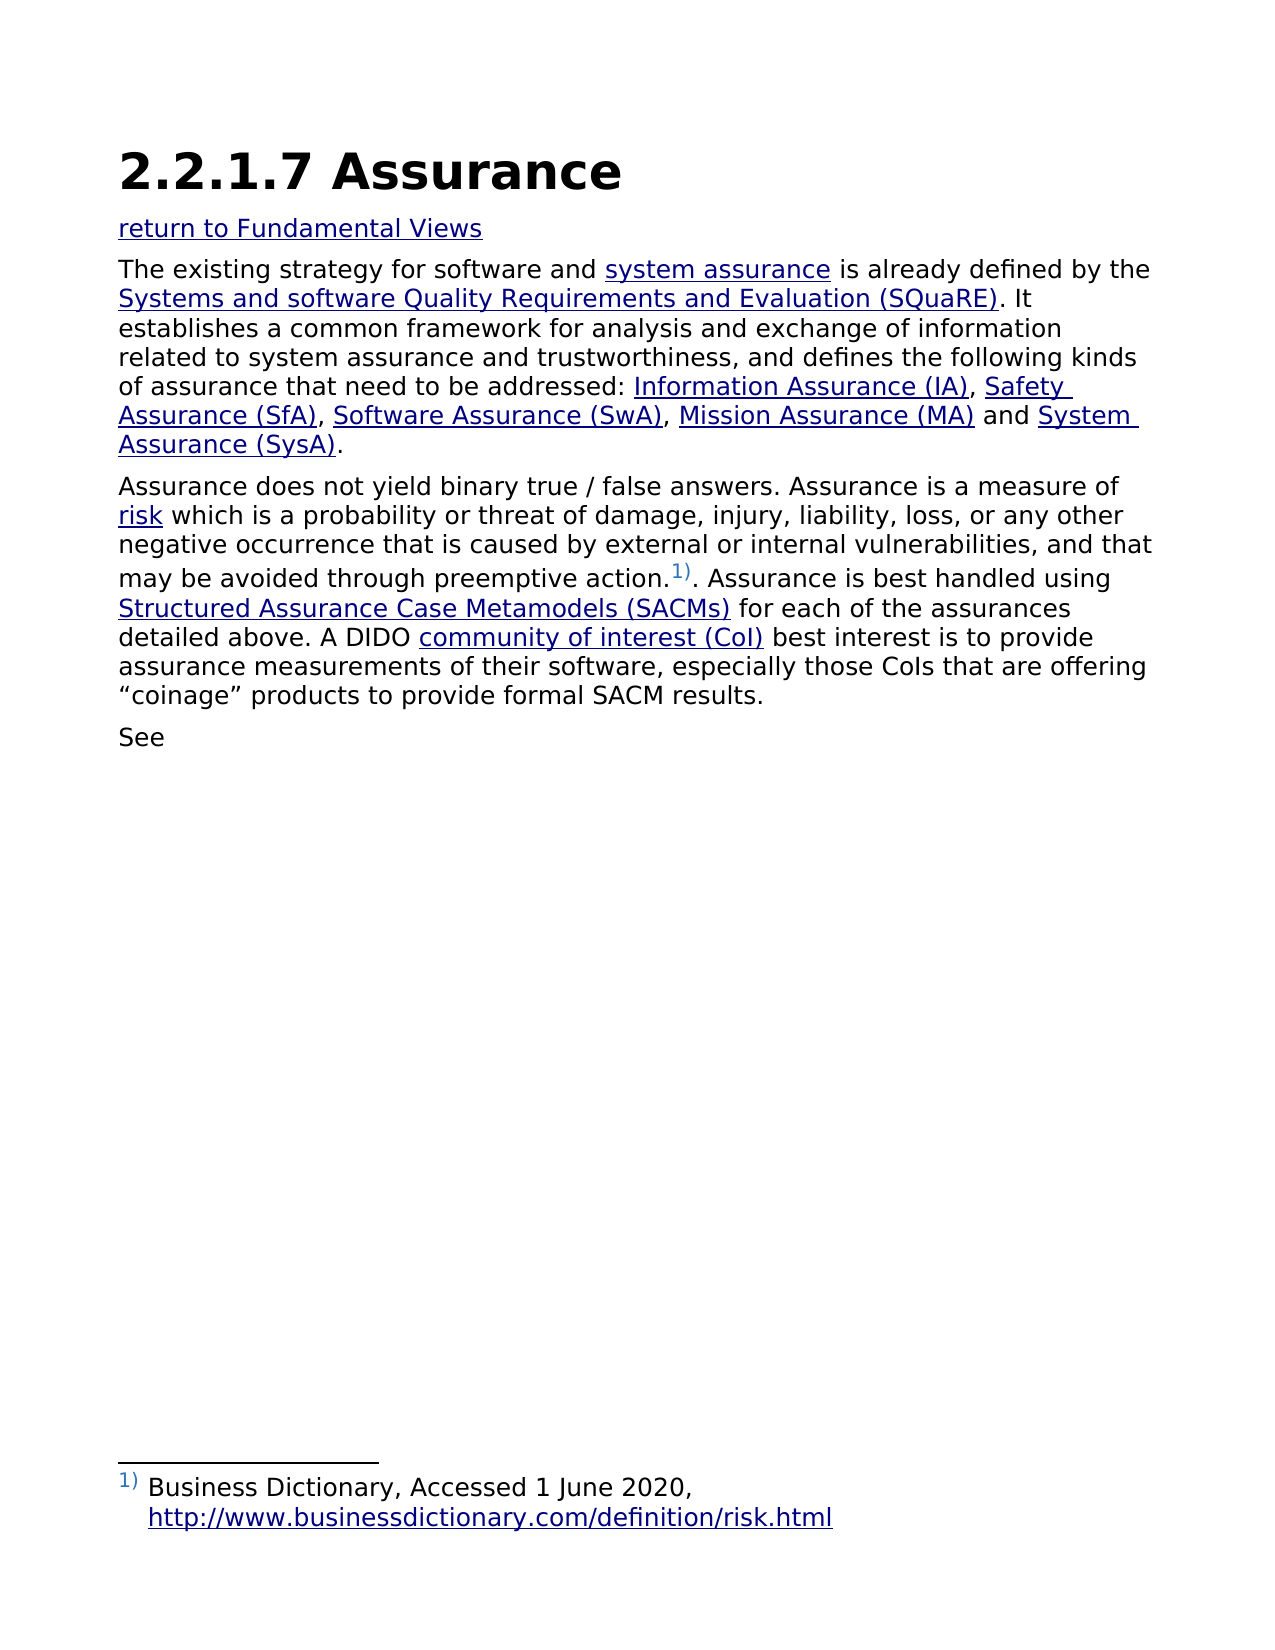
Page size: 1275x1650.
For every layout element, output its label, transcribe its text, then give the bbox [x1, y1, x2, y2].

text See [118, 723, 1157, 752]
text Business Dictionary, Accessed 1 June 2020, http://www.businessdictionary.com/definition/risk.html [118, 1469, 1157, 1532]
text The existing strategy for software and system assurance is already defined by the Systems and software Quality Requirements and Evaluation (SQuaRE). It establishes a common framework for analysis and exchange of information related to system assurance and trustworthiness, and defines the following kinds of assurance that need to be addressed: Information Assurance (IA), Safety Assurance (SfA), Software Assurance (SwA), Mission Assurance (MA) and System Assurance (SysA). [118, 256, 1157, 460]
text Assurance does not yield binary true / false answers. Assurance is a measure of risk which is a probability or threat of damage, injury, liability, loss, or any other negative occurrence that is caused by external or internal vulnerabilities, and that may be avoided through preemptive action.. Assurance is best handled using Structured Assurance Case Metamodels (SACMs) for each of the assurances detailed above. A DIDO community of interest (CoI) best interest is to provide assurance measurements of their software, especially those CoIs that are offering “coinage” products to provide formal SACM results. [118, 472, 1157, 710]
subtitle 2.2.1.7 Assurance [118, 143, 1157, 201]
text return to Fundamental Views [118, 214, 1157, 243]
